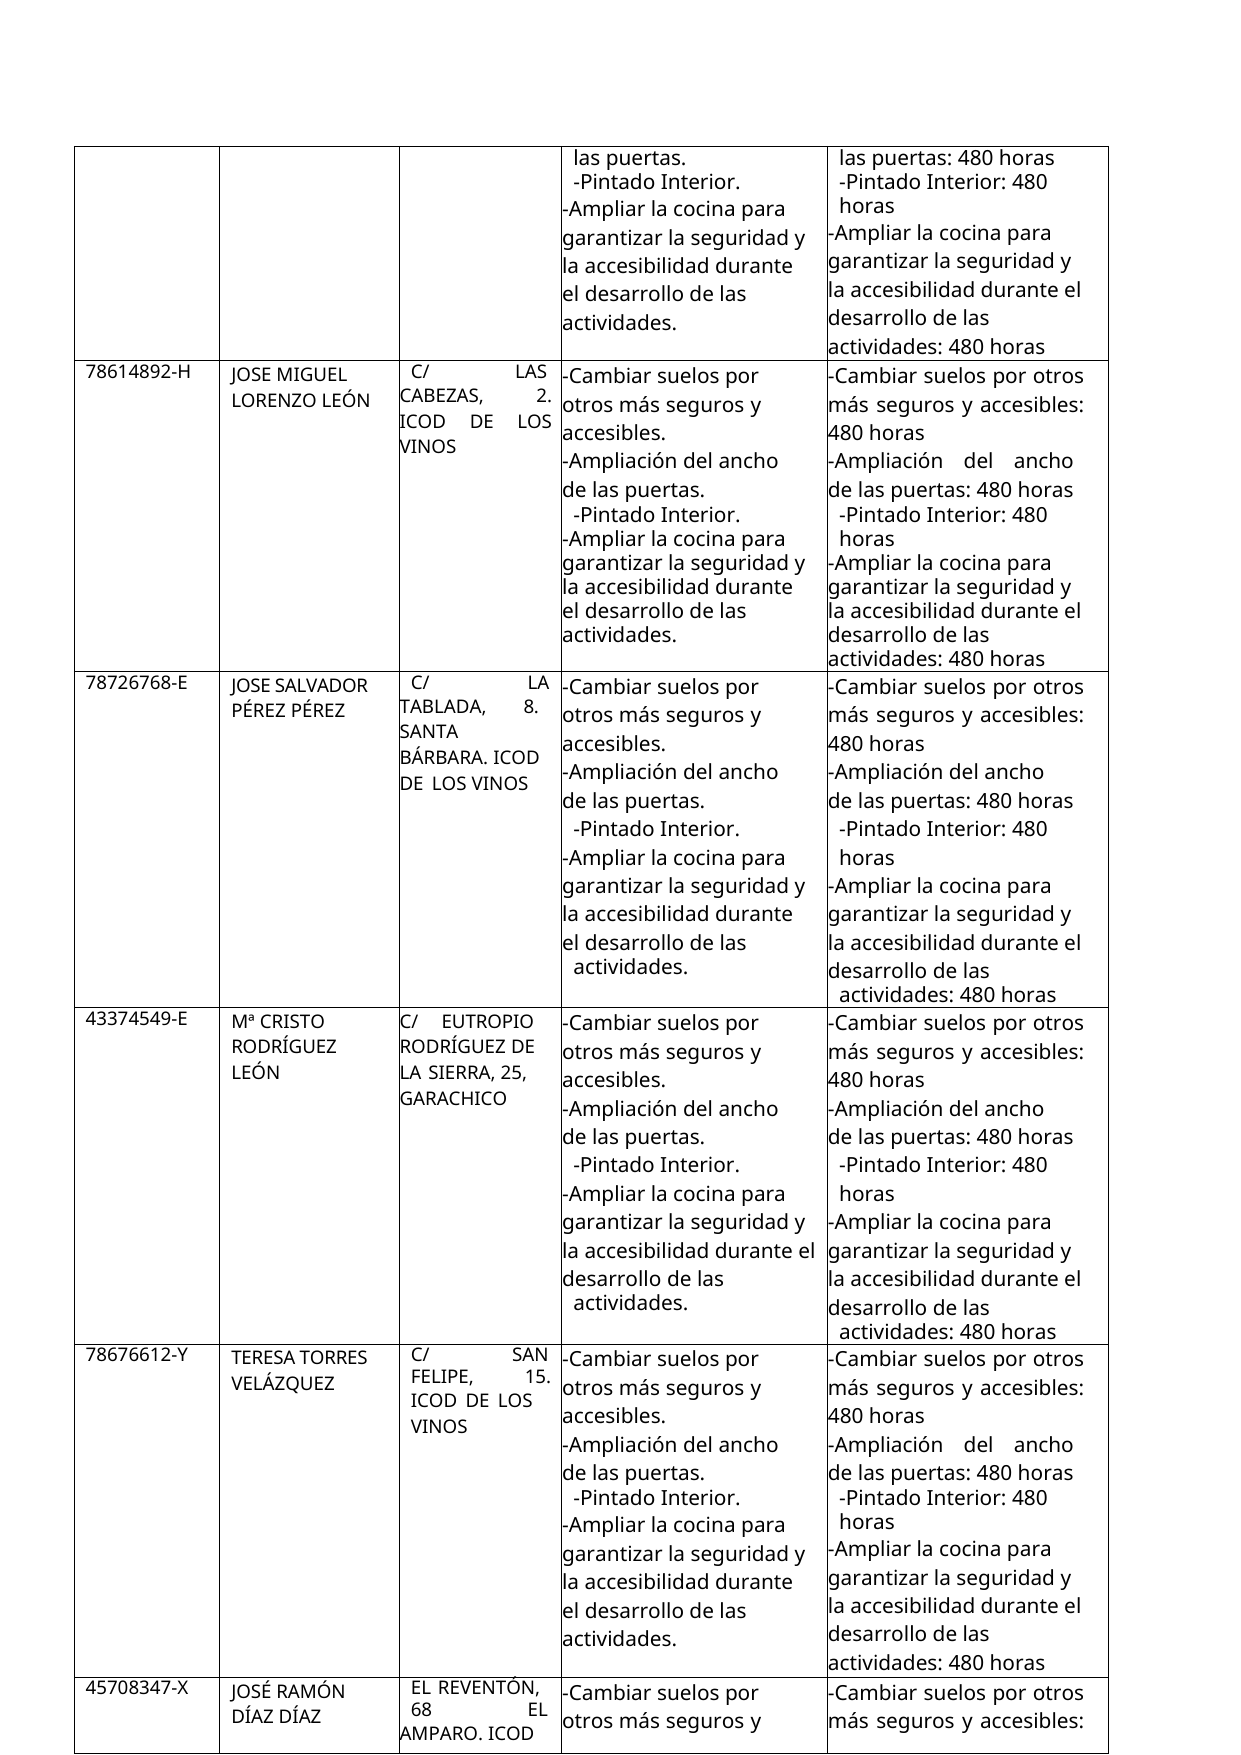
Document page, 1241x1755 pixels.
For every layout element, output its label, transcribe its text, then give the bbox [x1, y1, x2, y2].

table_cell -Cambiar suelos por otros más seguros y accesibles: [828, 1678, 1108, 1753]
table_header [400, 147, 561, 360]
table_cell EL REVENTÓN, 68 EL AMPARO. ICOD [400, 1678, 561, 1753]
table_cell Mª CRISTO RODRÍGUEZ LEÓN [220, 1008, 399, 1343]
table_cell -Cambiar suelos por otros más seguros y accesibles. -Ampliación del ancho de las puertas. -Pintado Interior. -Ampliar la cocina para garantizar la seguridad y la accesibilidad durante el desarrollo de las actividades. [562, 361, 827, 671]
table_cell 43374549-E [75, 1008, 219, 1343]
table_cell -Cambiar suelos por otros más seguros y accesibles. -Ampliación del ancho de las puertas. -Pintado Interior. -Ampliar la cocina para garantizar la seguridad y la accesibilidad durante el desarrollo de las actividades. [562, 1008, 827, 1343]
table_cell 45708347-X [75, 1678, 219, 1753]
table_header [75, 147, 219, 360]
table_cell TERESA TORRES VELÁZQUEZ [220, 1345, 399, 1676]
table_cell -Cambiar suelos por otros más seguros y accesibles. -Ampliación del ancho de las puertas. -Pintado Interior. -Ampliar la cocina para garantizar la seguridad y la accesibilidad durante el desarrollo de las actividades. [562, 1345, 827, 1676]
table_cell JOSÉ RAMÓN DÍAZ DÍAZ [220, 1678, 399, 1753]
table_header [220, 147, 399, 360]
table_cell C/ LAS CABEZAS, 2. ICOD DE LOS VINOS [400, 361, 561, 671]
table_header las puertas. -Pintado Interior. -Ampliar la cocina para garantizar la seguridad y la accesibilidad durante el desarrollo de las actividades. [562, 147, 827, 360]
table_cell -Cambiar suelos por otros más seguros y accesibles. -Ampliación del ancho de las puertas. -Pintado Interior. -Ampliar la cocina para garantizar la seguridad y la accesibilidad durante el desarrollo de las actividades. [562, 672, 827, 1007]
table_cell -Cambiar suelos por otros más seguros y accesibles: 480 horas -Ampliación del ancho de las puertas: 480 horas -Pintado Interior: 480 horas -Ampliar la cocina para garantizar la seguridad y la accesibilidad durante el desarrollo de las actividades: 480 horas [828, 672, 1108, 1007]
table_cell -Cambiar suelos por otros más seguros y accesibles: 480 horas -Ampliación del ancho de las puertas: 480 horas -Pintado Interior: 480 horas -Ampliar la cocina para garantizar la seguridad y la accesibilidad durante el desarrollo de las actividades: 480 horas [828, 1345, 1108, 1676]
table_cell JOSE MIGUEL LORENZO LEÓN [220, 361, 399, 671]
table_cell JOSE SALVADOR PÉREZ PÉREZ [220, 672, 399, 1007]
table_cell 78726768-E [75, 672, 219, 1007]
table_cell -Cambiar suelos por otros más seguros y accesibles: 480 horas -Ampliación del ancho de las puertas: 480 horas -Pintado Interior: 480 horas -Ampliar la cocina para garantizar la seguridad y la accesibilidad durante el desarrollo de las actividades: 480 horas [828, 361, 1108, 671]
table_header las puertas: 480 horas -Pintado Interior: 480 horas -Ampliar la cocina para garantizar la seguridad y la accesibilidad durante el desarrollo de las actividades: 480 horas [828, 147, 1108, 360]
table_cell C/ LA TABLADA, 8. SANTA BÁRBARA. ICOD DE LOS VINOS [400, 672, 561, 1007]
table_cell -Cambiar suelos por otros más seguros y [562, 1678, 827, 1753]
table_cell -Cambiar suelos por otros más seguros y accesibles: 480 horas -Ampliación del ancho de las puertas: 480 horas -Pintado Interior: 480 horas -Ampliar la cocina para garantizar la seguridad y la accesibilidad durante el desarrollo de las actividades: 480 horas [828, 1008, 1108, 1343]
table_cell C/ SAN FELIPE, 15. ICOD DE LOS VINOS [400, 1345, 561, 1676]
table_cell 78614892-H [75, 361, 219, 671]
table_cell C/ EUTROPIO RODRÍGUEZ DE LA SIERRA, 25, GARACHICO [400, 1008, 561, 1343]
table_cell 78676612-Y [75, 1345, 219, 1676]
